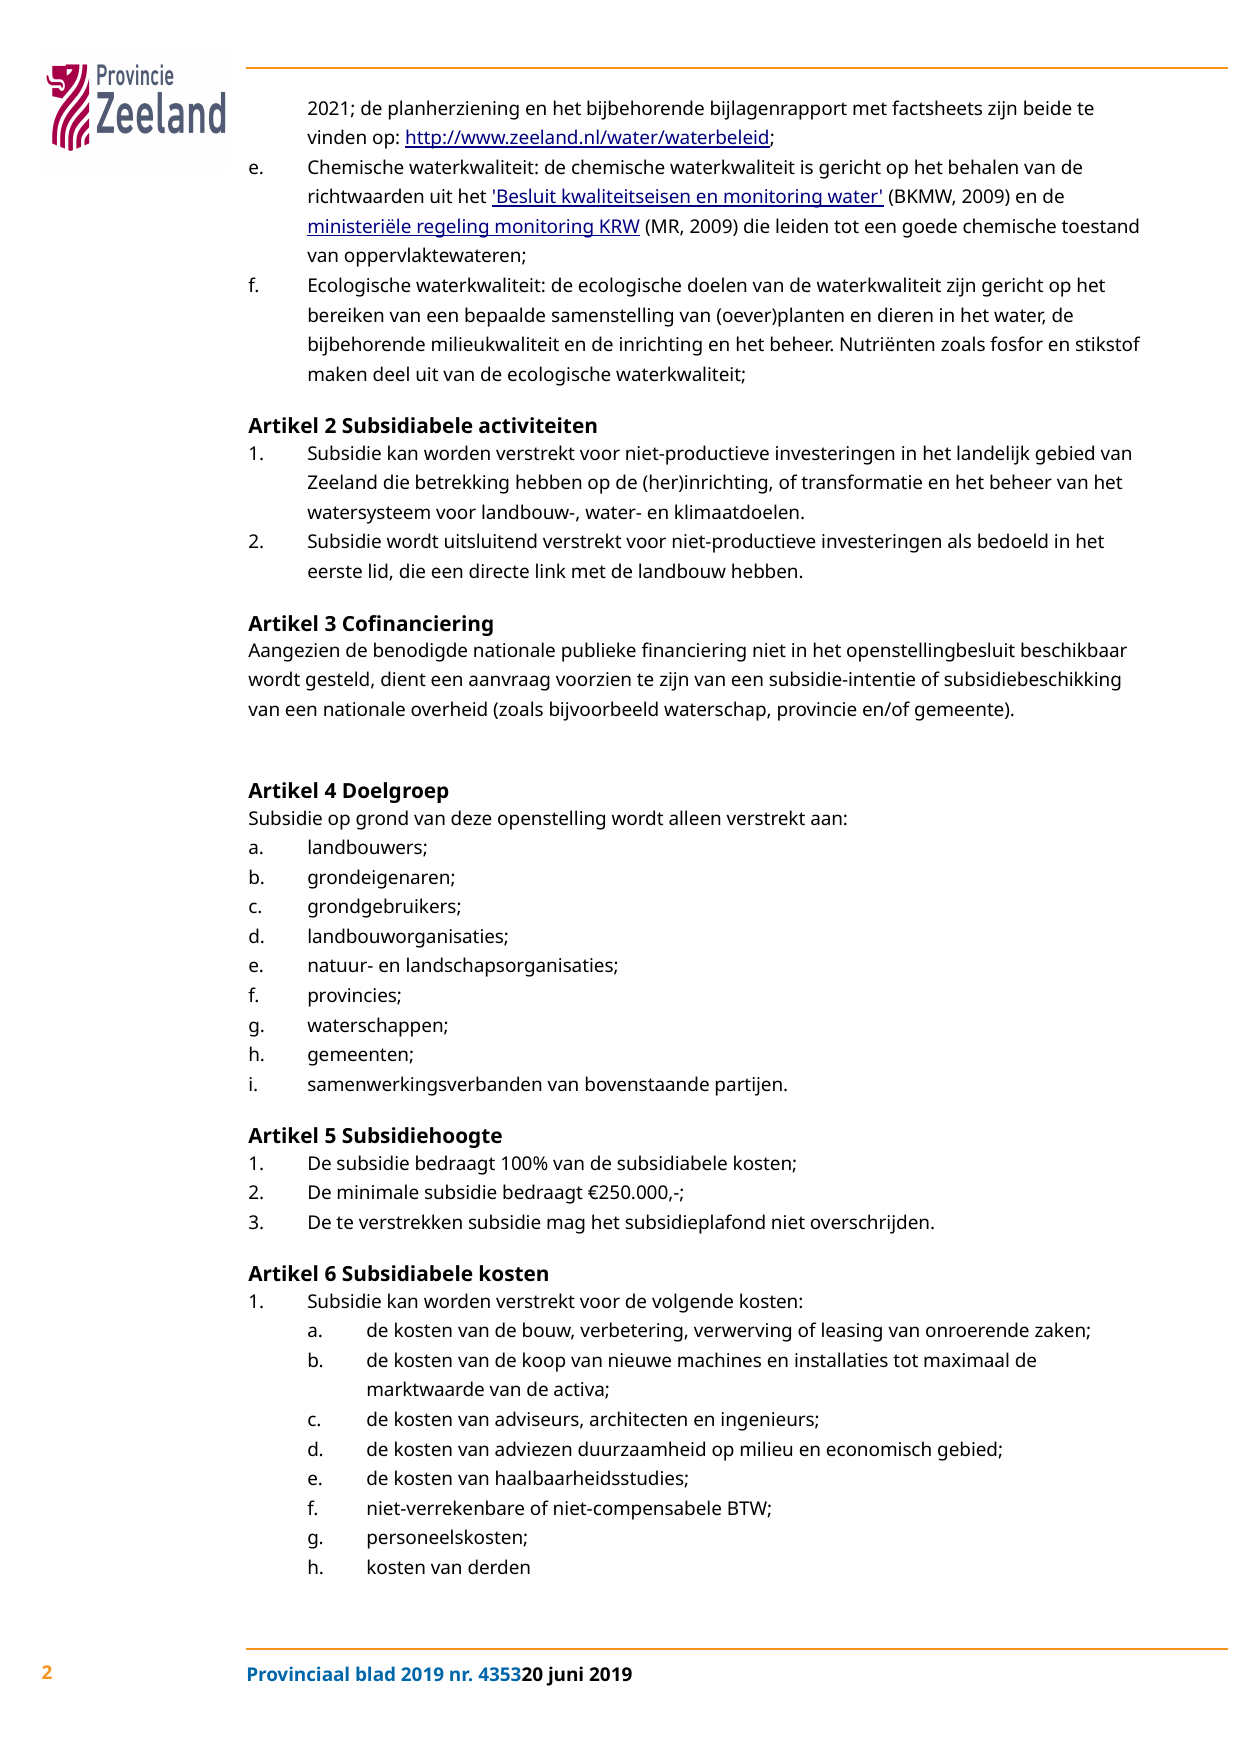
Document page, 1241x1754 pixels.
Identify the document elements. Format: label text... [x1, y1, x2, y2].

picture [41, 47, 231, 172]
list grondgebruikers; [248, 893, 1152, 919]
list Subsidie wordt uitsluitend verstrekt voor niet-productieve investeringen als bedoeld in het eerste lid, die een directe link met de landbouw hebben. [248, 529, 1152, 584]
text Aangezien de benodigde nationale publieke financiering niet in het openstellingbesluit beschikbaar wordt gesteld, dient een aanvraag voorzien te zijn van een subsidie-intentie of subsidiebeschikking van een nationale overheid (zoals bijvoorbeeld waterschap, provincie en/of gemeente). [248, 637, 1152, 722]
list de kosten van haalbaarheidsstudies; [307, 1465, 1152, 1491]
list landbouworganisaties; [248, 923, 1152, 949]
list Subsidie kan worden verstrekt voor niet-productieve investeringen in het landelijk gebied van Zeeland die betrekking hebben op de (her)inrichting, of transformatie en het beheer van het watersysteem voor landbouw-, water- en klimaatdoelen. [248, 440, 1152, 525]
list Chemische waterkwaliteit: de chemische waterkwaliteit is gericht op het behalen van de richtwaarden uit het 'Besluit kwaliteitseisen en monitoring water' (BKMW, 2009) en de ministeriële regeling monitoring KRW (MR, 2009) die leiden tot een goede chemische toestand van oppervlaktewateren; [248, 154, 1152, 268]
list 2021; de planherziening en het bijbehorende bijlagenrapport met factsheets zijn beide te vinden op: http://www.zeeland.nl/water/waterbeleid; [248, 95, 1152, 150]
list samenwerkingsverbanden van bovenstaande partijen. [248, 1071, 1152, 1097]
list personeelskosten; [307, 1524, 1152, 1550]
text Artikel 3 Cofinanciering [248, 609, 1152, 637]
list waterschappen; [248, 1012, 1152, 1037]
list De minimale subsidie bedraagt €250.000,-; [248, 1179, 1152, 1205]
list landbouwers; [248, 834, 1152, 860]
list Subsidie kan worden verstrekt voor de volgende kosten: [248, 1288, 1152, 1313]
list de kosten van adviezen duurzaamheid op milieu en economisch gebied; [307, 1436, 1152, 1461]
text Artikel 2 Subsidiabele activiteiten [248, 411, 1152, 440]
text Artikel 4 Doelgroep [248, 776, 1152, 805]
list de kosten van adviseurs, architecten en ingenieurs; [307, 1406, 1152, 1432]
list grondeigenaren; [248, 864, 1152, 889]
text Artikel 5 Subsidiehoogte [248, 1121, 1152, 1150]
text Subsidie op grond van deze openstelling wordt alleen verstrekt aan: [248, 805, 1152, 830]
list de kosten van de koop van nieuwe machines en installaties tot maximaal de marktwaarde van de activa; [307, 1347, 1152, 1402]
list Ecologische waterkwaliteit: de ecologische doelen van de waterkwaliteit zijn gericht op het bereiken van een bepaalde samenstelling van (oever)planten en dieren in het water, de bijbehorende milieukwaliteit en de inrichting en het beheer. Nutriënten zoals fosfor en stikstof maken deel uit van de ecologische waterkwaliteit; [248, 272, 1152, 387]
list De subsidie bedraagt 100% van de subsidiabele kosten; [248, 1150, 1152, 1176]
text Artikel 6 Subsidiabele kosten [248, 1259, 1152, 1288]
list de kosten van de bouw, verbetering, verwerving of leasing van onroerende zaken; [307, 1317, 1152, 1343]
list provincies; [248, 982, 1152, 1008]
list gemeenten; [248, 1041, 1152, 1067]
list niet-verrekenbare of niet-compensabele BTW; [307, 1495, 1152, 1521]
list kosten van derden [307, 1554, 1152, 1580]
list De te verstrekken subsidie mag het subsidieplafond niet overschrijden. [248, 1209, 1152, 1235]
list natuur- en landschapsorganisaties; [248, 953, 1152, 978]
